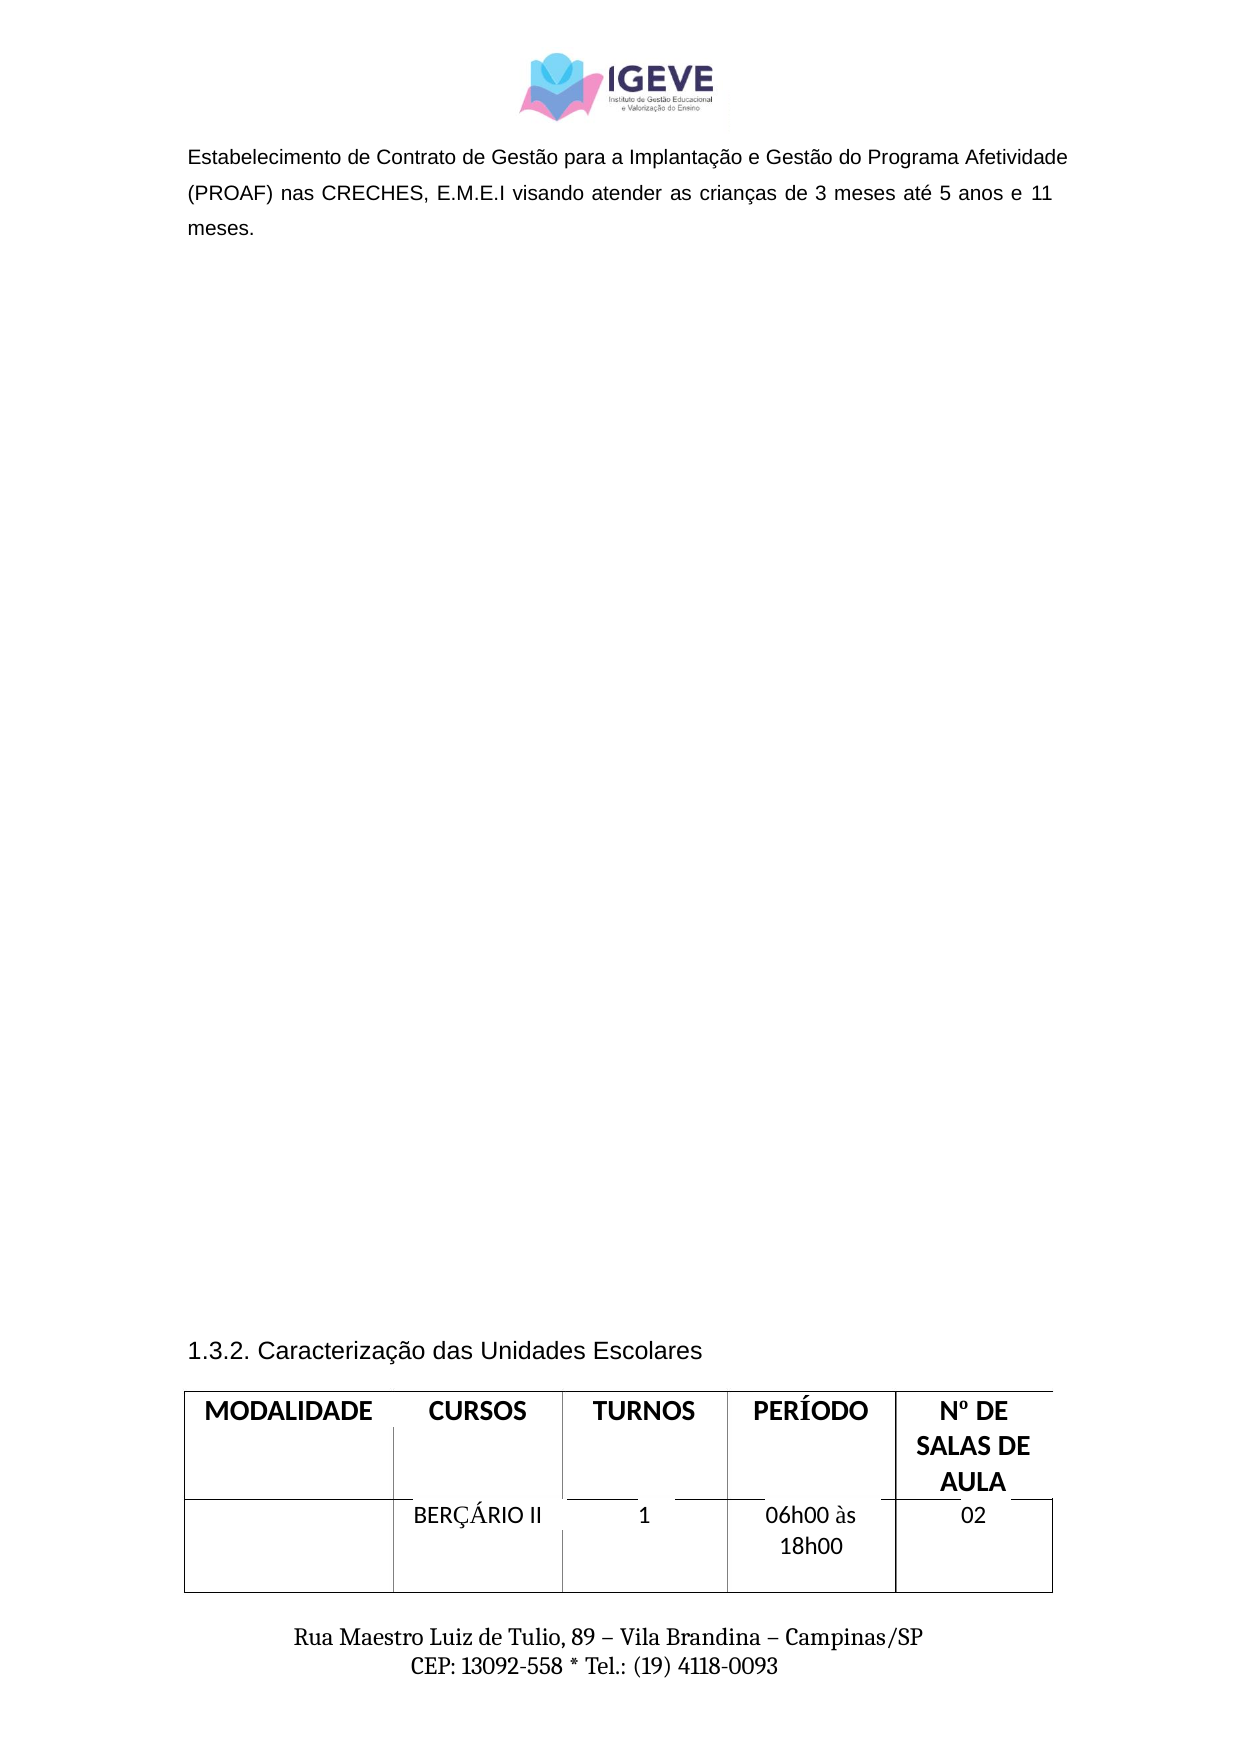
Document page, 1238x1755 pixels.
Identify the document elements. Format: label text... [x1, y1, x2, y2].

text 1 [187, 1337, 202, 1365]
text BERÇÁRIO II [413, 1499, 567, 1530]
text .3.2. Caracterização das Unidades Escolares [202, 1337, 726, 1365]
text 06h00 às [765, 1499, 881, 1530]
text AULA [940, 1463, 1056, 1498]
text PERÍODO [753, 1392, 894, 1427]
text 8h00 [792, 1530, 868, 1560]
text SALAS DE [916, 1427, 1056, 1463]
text meses. [187, 217, 1077, 240]
text 1 [779, 1530, 792, 1560]
text (PROAF) nas CRECHES, E.M.E.I visando atender as crianças de 3 meses até 5 anos e 11 [187, 181, 1077, 205]
text 02 [961, 1499, 1011, 1530]
text MODALIDADE [204, 1392, 399, 1427]
picture [182, 1388, 1055, 1595]
text 1 [638, 1499, 675, 1530]
picture [509, 47, 731, 134]
text CURSOS [429, 1392, 552, 1427]
text Estabelecimento de Contrato de Gestão para a Implantação e Gestão do Programa Afetividade [187, 146, 1077, 169]
text CEP: 13092-558 * Tel.: (19) 4118-0093 [411, 1651, 853, 1680]
text Nº DE [939, 1392, 1056, 1427]
text Rua Maestro Luiz de Tulio, 89 – Vila Brandina – Campinas/SP [293, 1622, 972, 1651]
text TURNOS [593, 1392, 721, 1427]
